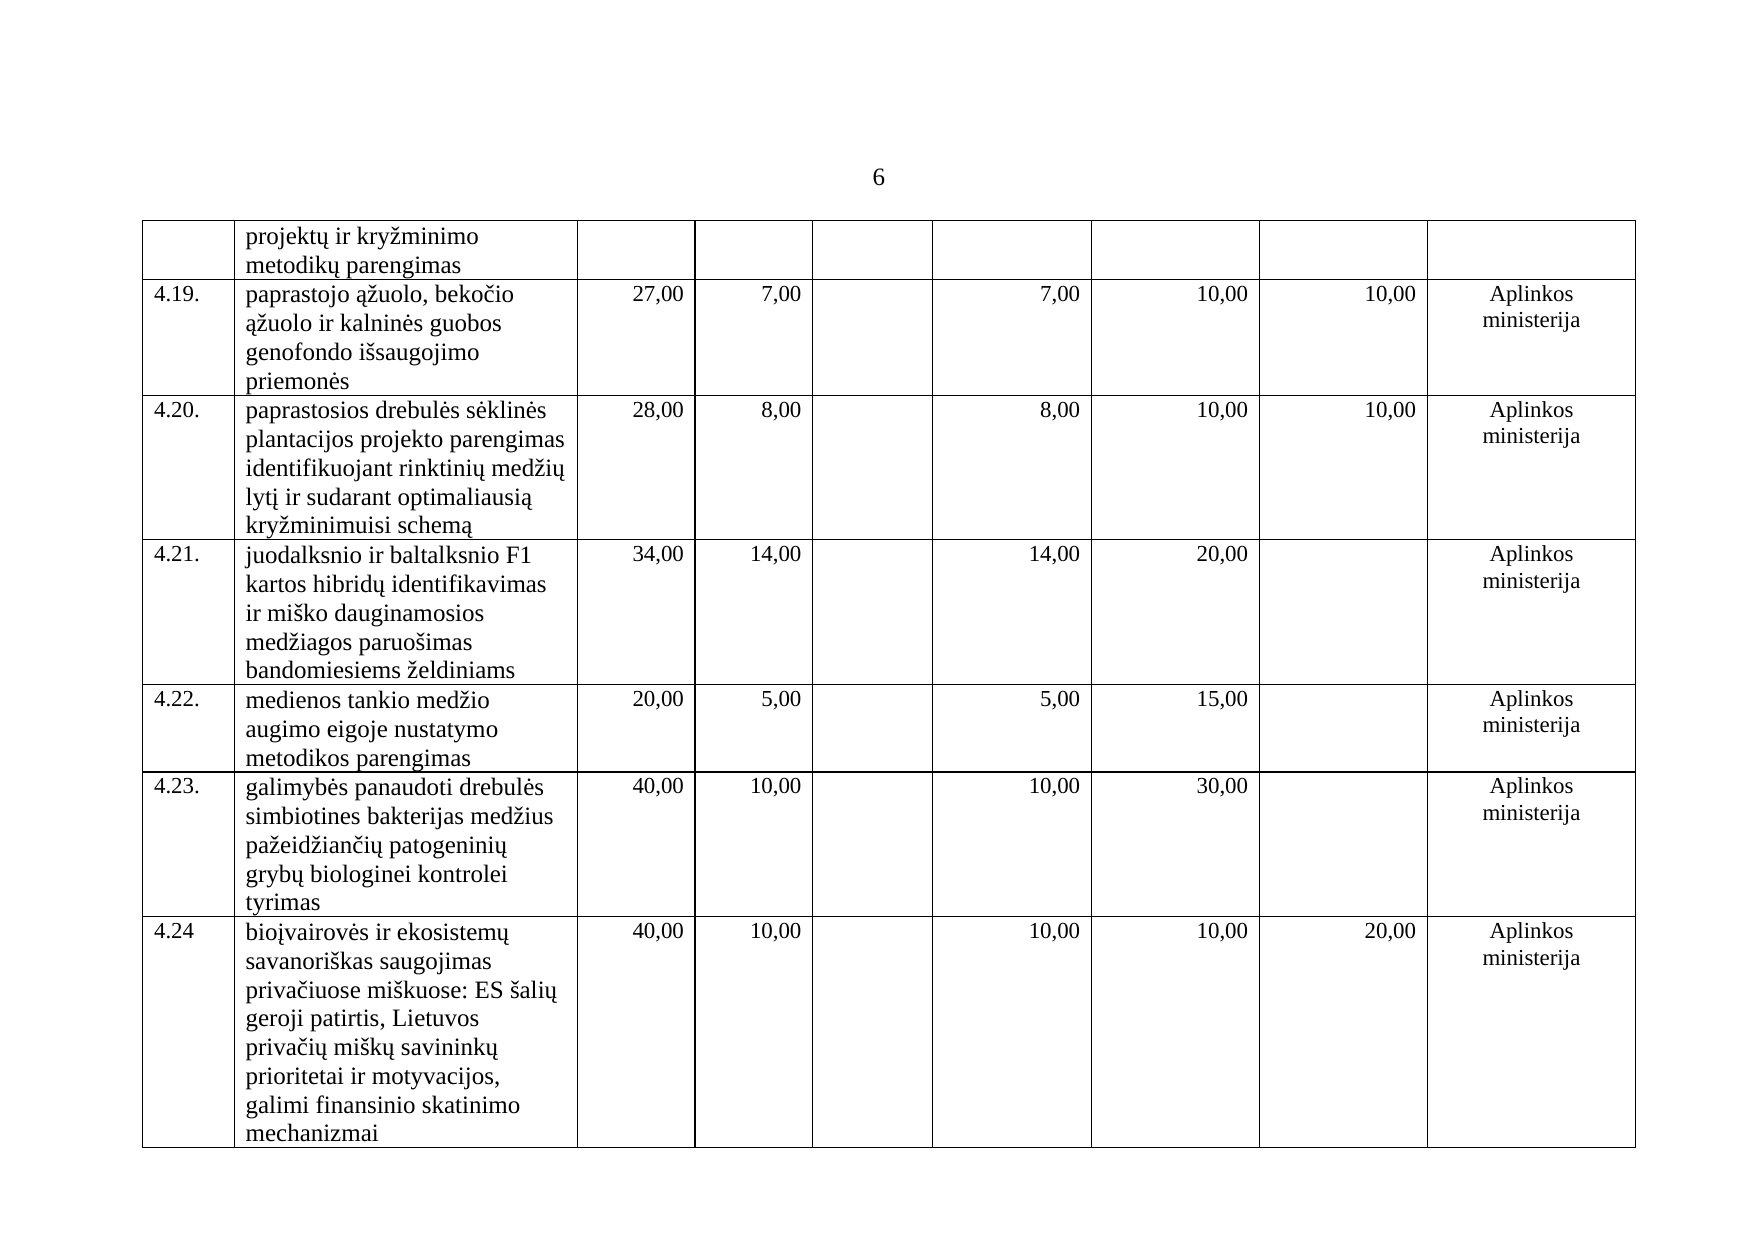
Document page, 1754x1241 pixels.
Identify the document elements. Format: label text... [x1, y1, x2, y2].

table_cell 7,00 [933, 280, 1091, 394]
table_cell 27,00 [578, 280, 694, 394]
table_cell 34,00 [578, 540, 694, 684]
table_cell 40,00 [578, 773, 694, 916]
table_cell [1260, 685, 1427, 771]
table_cell 7,00 [696, 280, 812, 394]
table_cell 14,00 [696, 540, 812, 684]
table_cell 4.19. [143, 280, 234, 394]
table_cell [578, 221, 694, 278]
table_cell 4.23. [143, 773, 234, 916]
table_cell 10,00 [696, 773, 812, 916]
table_cell juodalksnio ir baltalksnio F1 kartos hibridų identifikavimas ir miško dauginamosios medžiagos paruošimas bandomiesiems želdiniams [235, 540, 577, 684]
table_cell [1092, 221, 1259, 278]
table_cell [813, 685, 932, 771]
table_cell [933, 221, 1091, 278]
table_cell [813, 221, 932, 278]
table_cell 10,00 [1260, 396, 1427, 539]
table_cell 10,00 [1092, 396, 1259, 539]
table_cell paprastosios drebulės sėklinės plantacijos projekto parengimas identifikuojant rinktinių medžių lytį ir sudarant optimaliausią kryžminimuisi schemą [235, 396, 577, 539]
table_cell 20,00 [1260, 917, 1427, 1147]
table_cell 10,00 [933, 773, 1091, 916]
table_cell 4.22. [143, 685, 234, 771]
table_cell 28,00 [578, 396, 694, 539]
table_cell Aplinkos ministerija [1428, 685, 1635, 771]
table_cell [1428, 221, 1635, 278]
table_cell [813, 540, 932, 684]
table_cell 40,00 [578, 917, 694, 1147]
table_cell 14,00 [933, 540, 1091, 684]
table_cell Aplinkos ministerija [1428, 280, 1635, 394]
table_cell [813, 773, 932, 916]
table_cell [1260, 540, 1427, 684]
table_cell 10,00 [1092, 280, 1259, 394]
table_cell Aplinkos ministerija [1428, 396, 1635, 539]
table_cell 10,00 [933, 917, 1091, 1147]
table_cell [696, 221, 812, 278]
table_cell 5,00 [933, 685, 1091, 771]
table_cell projektų ir kryžminimo metodikų parengimas [235, 221, 577, 278]
table_cell [1260, 773, 1427, 916]
table_cell medienos tankio medžio augimo eigoje nustatymo metodikos parengimas [235, 685, 577, 771]
table_cell 8,00 [696, 396, 812, 539]
table_cell Aplinkos ministerija [1428, 917, 1635, 1147]
table_cell paprastojo ąžuolo, bekočio ąžuolo ir kalninės guobos genofondo išsaugojimo priemonės [235, 280, 577, 394]
table_cell [813, 280, 932, 394]
table_cell [1260, 221, 1427, 278]
table_cell 8,00 [933, 396, 1091, 539]
table_cell galimybės panaudoti drebulės simbiotines bakterijas medžius pažeidžiančių patogeninių grybų biologinei kontrolei tyrimas [235, 773, 577, 916]
table_cell 15,00 [1092, 685, 1259, 771]
table_cell 20,00 [1092, 540, 1259, 684]
table_cell Aplinkos ministerija [1428, 773, 1635, 916]
table_cell 5,00 [696, 685, 812, 771]
table_cell [813, 396, 932, 539]
table_cell bioįvairovės ir ekosistemų savanoriškas saugojimas privačiuose miškuose: ES šalių geroji patirtis, Lietuvos privačių miškų savininkų prioritetai ir motyvacijos, galimi finansinio skatinimo mechanizmai [235, 917, 577, 1147]
table_cell 4.21. [143, 540, 234, 684]
table_cell 30,00 [1092, 773, 1259, 916]
table_cell [143, 221, 234, 278]
table_cell 10,00 [696, 917, 812, 1147]
table_cell 4.20. [143, 396, 234, 539]
table_cell Aplinkos ministerija [1428, 540, 1635, 684]
table_cell 10,00 [1092, 917, 1259, 1147]
table_cell 20,00 [578, 685, 694, 771]
table_cell 10,00 [1260, 280, 1427, 394]
table_cell [813, 917, 932, 1147]
table_cell 4.24 [143, 917, 234, 1147]
